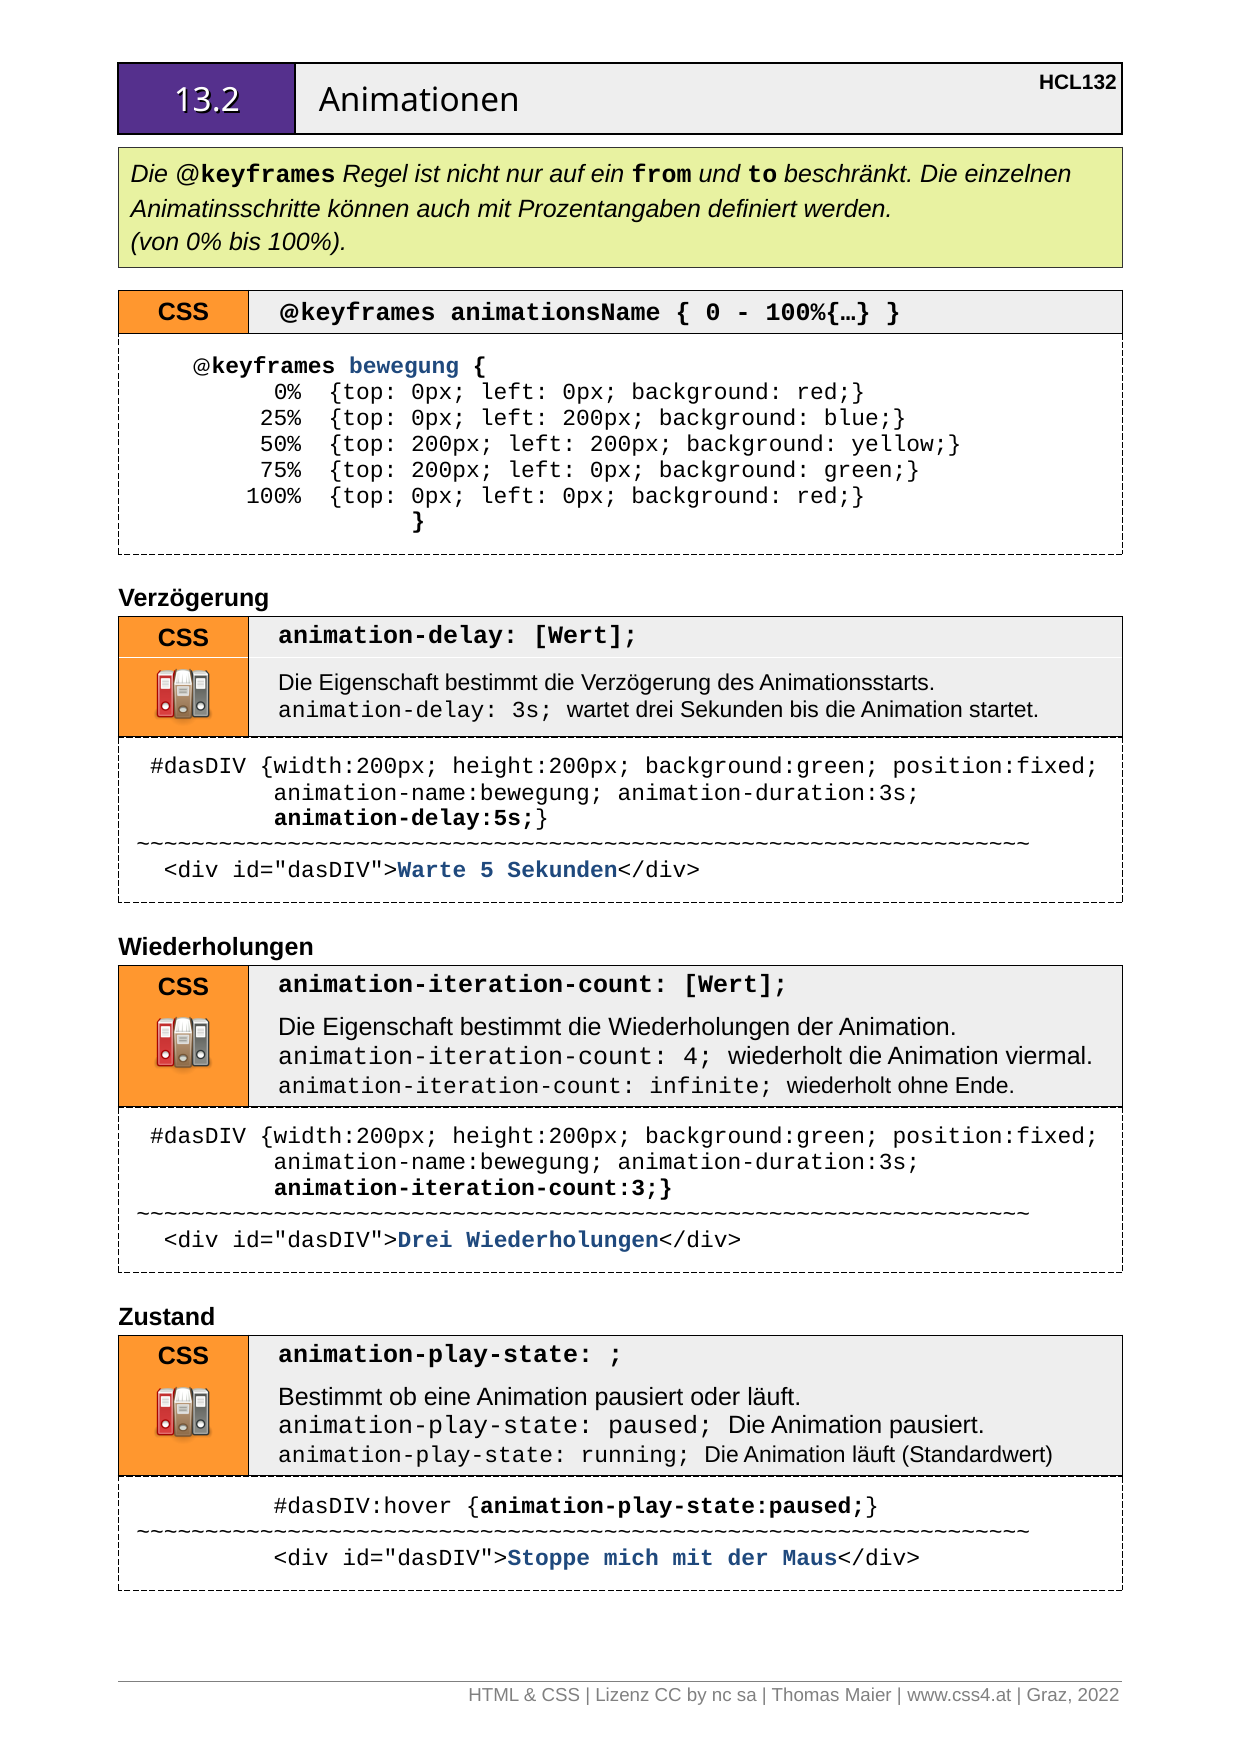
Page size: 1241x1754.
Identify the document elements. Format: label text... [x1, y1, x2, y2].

table_header 13.2 [119, 64, 294, 133]
table_cell Die Eigenschaft bestimmt die Wiederholungen der Animation. animation-iteration-count: 4; wiederholt die Animation viermal. animation-iteration-count: infinite; wiederholt ohne Ende. [249, 1006, 1122, 1106]
table_header CSS [119, 291, 248, 333]
text #dasDIV {width:200px; height:200px; background:green; position:fixed; animation-name:bewegung; animation-duration:3s; animation-delay:5s;} ~~~~~~~~~~~~~~~~~~~~~~~~~~~~~~~~~~~~~~~~~~~~~~~~~~~~~~~~~~~~~~~~~ <div id="dasDIV">Warte 5 Sekunden</div> [118, 737, 1122, 902]
table_header Animationen [296, 64, 885, 133]
picture [151, 1011, 216, 1077]
text Verzögerung [118, 583, 1122, 612]
text Zustand [118, 1301, 1122, 1330]
table_header CSS [119, 1336, 248, 1376]
text @keyframes bewegung { 0% {top: 0px; left: 0px; background: red;} 25% {top: 0px; left: 200px; background: blue;} 50% {top: 200px; left: 200px; background: yellow;} 75% {top: 200px; left: 0px; background: green;} 100% {top: 0px; left: 0px; background: red;} } [118, 334, 1122, 554]
text #dasDIV {width:200px; height:200px; background:green; position:fixed; animation-name:bewegung; animation-duration:3s; animation-iteration-count:3;} ~~~~~~~~~~~~~~~~~~~~~~~~~~~~~~~~~~~~~~~~~~~~~~~~~~~~~~~~~~~~~~~~~ <div id="dasDIV">Drei Wiederholungen</div> [118, 1107, 1122, 1272]
table_header CSS [119, 966, 248, 1006]
text Die @keyframes Regel ist nicht nur auf ein from und to beschränkt. Die einzelnen Animatinsschritte können auch mit Prozentangaben definiert werden. (von 0% bis 100%). [119, 148, 1122, 267]
text #dasDIV:hover {animation-play-state:paused;} ~~~~~~~~~~~~~~~~~~~~~~~~~~~~~~~~~~~~~~~~~~~~~~~~~~~~~~~~~~~~~~~~~ <div id="dasDIV">Stoppe mich mit der Maus</div> [118, 1476, 1122, 1590]
table_cell [119, 1376, 248, 1475]
table_header CSS [119, 617, 248, 657]
table_header animation-play-state: ; [249, 1336, 1122, 1376]
table_cell [119, 658, 248, 736]
table_header HCL132 [885, 64, 1121, 133]
table_cell Bestimmt ob eine Animation pausiert oder läuft. animation-play-state: paused; Die Animation pausiert. animation-play-state: running; Die Animation läuft (Standardwert) [249, 1376, 1122, 1475]
table_cell [119, 1006, 248, 1106]
table_header @keyframes animationsName { 0 - 100%{…} } [249, 291, 1122, 333]
text Wiederholungen [118, 932, 1122, 961]
table_header animation-delay: [Wert]; [249, 617, 1122, 657]
picture [151, 1381, 216, 1446]
table_cell Die Eigenschaft bestimmt die Verzögerung des Animationsstarts. animation-delay: 3s; wartet drei Sekunden bis die Animation startet. [249, 658, 1122, 736]
picture [151, 663, 216, 728]
table_header animation-iteration-count: [Wert]; [249, 966, 1122, 1006]
